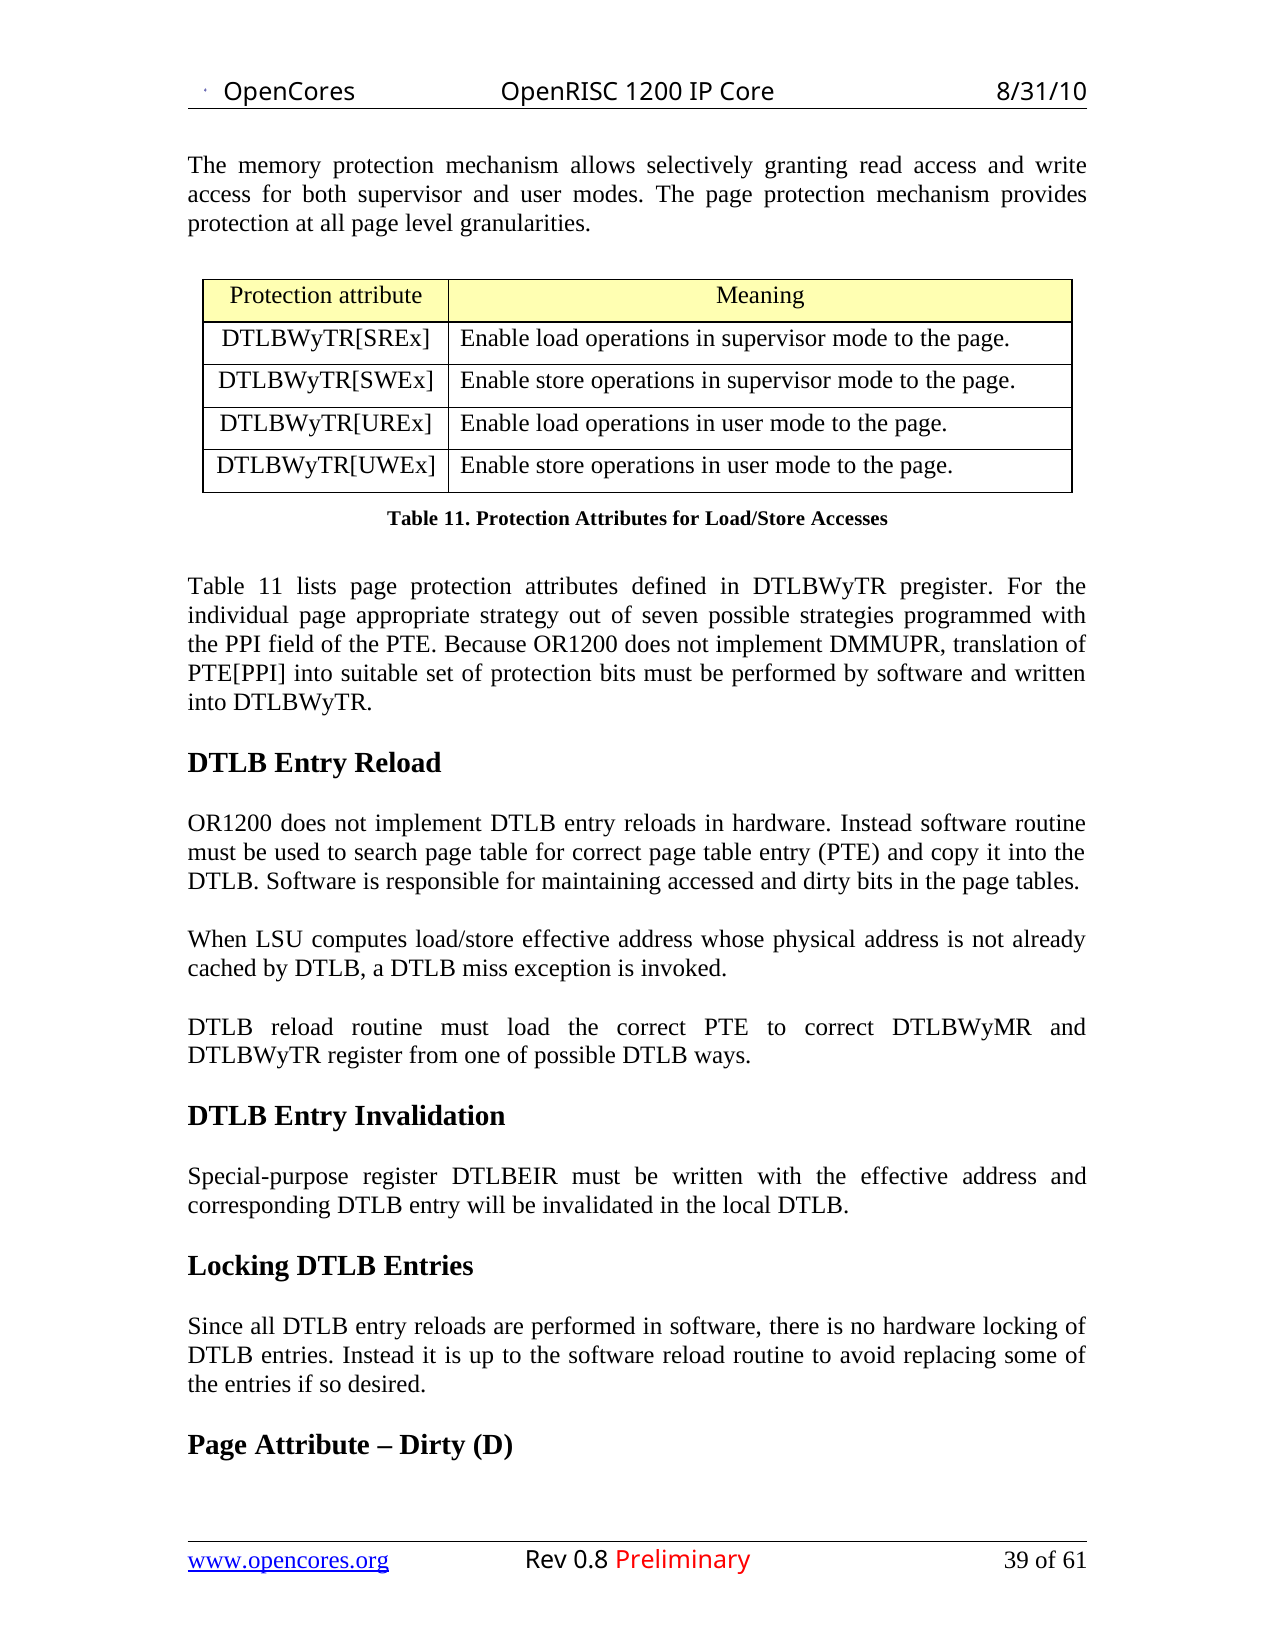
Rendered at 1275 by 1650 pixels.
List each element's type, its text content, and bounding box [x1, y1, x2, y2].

table_header Protection attribute [204, 280, 448, 321]
table_header Meaning [449, 280, 1071, 321]
text The memory protection mechanism allows selectively granting read access and write access for both supervisor and user modes. The page protection mechanism provides protection at all page level granularities. [187, 150, 1087, 237]
text Table 11 lists page protection attributes defined in DTLBWyTR pregister. For the individual page appropriate strategy out of seven possible strategies programmed with the PPI field of the PTE. Because OR1200 does not implement DMMUPR, translation of PTE[PPI] into suitable set of protection bits must be performed by software and written into DTLBWyTR. [187, 571, 1087, 716]
text Special-purpose register DTLBEIR must be written with the effective address and corresponding DTLB entry will be invalidated in the local DTLB. [187, 1161, 1087, 1219]
subtitle DTLB Entry Invalidation [187, 1098, 1087, 1132]
table_cell DTLBWyTR[UREx] [204, 408, 448, 449]
table_cell DTLBWyTR[SWEx] [204, 365, 448, 407]
text OR1200 does not implement DTLB entry reloads in hardware. Instead software routine must be used to search page table for correct page table entry (PTE) and copy it into the DTLB. Software is responsible for maintaining accessed and dirty bits in the page tables. [187, 808, 1087, 895]
subtitle Locking DTLB Entries [187, 1248, 1087, 1282]
subtitle Page Attribute – Dirty (D) [187, 1427, 1087, 1461]
table_cell Enable store operations in user mode to the page. [449, 450, 1071, 492]
text Since all DTLB entry reloads are performed in software, there is no hardware locking of DTLB entries. Instead it is up to the software reload routine to avoid replacing some of the entries if so desired. [187, 1311, 1087, 1398]
text Table 11. Protection Attributes for Load/Store Accesses [187, 505, 1087, 529]
table_cell Enable store operations in supervisor mode to the page. [449, 365, 1071, 407]
text When LSU computes load/store effective address whose physical address is not already cached by DTLB, a DTLB miss exception is invoked. [187, 924, 1087, 982]
subtitle DTLB Entry Reload [187, 745, 1087, 779]
table_cell DTLBWyTR[SREx] [204, 323, 448, 364]
table_cell Enable load operations in user mode to the page. [449, 408, 1071, 449]
text DTLB reload routine must load the correct PTE to correct DTLBWyMR and DTLBWyTR register from one of possible DTLB ways. [187, 1011, 1087, 1069]
table_cell Enable load operations in supervisor mode to the page. [449, 323, 1071, 364]
table_cell DTLBWyTR[UWEx] [204, 450, 448, 492]
